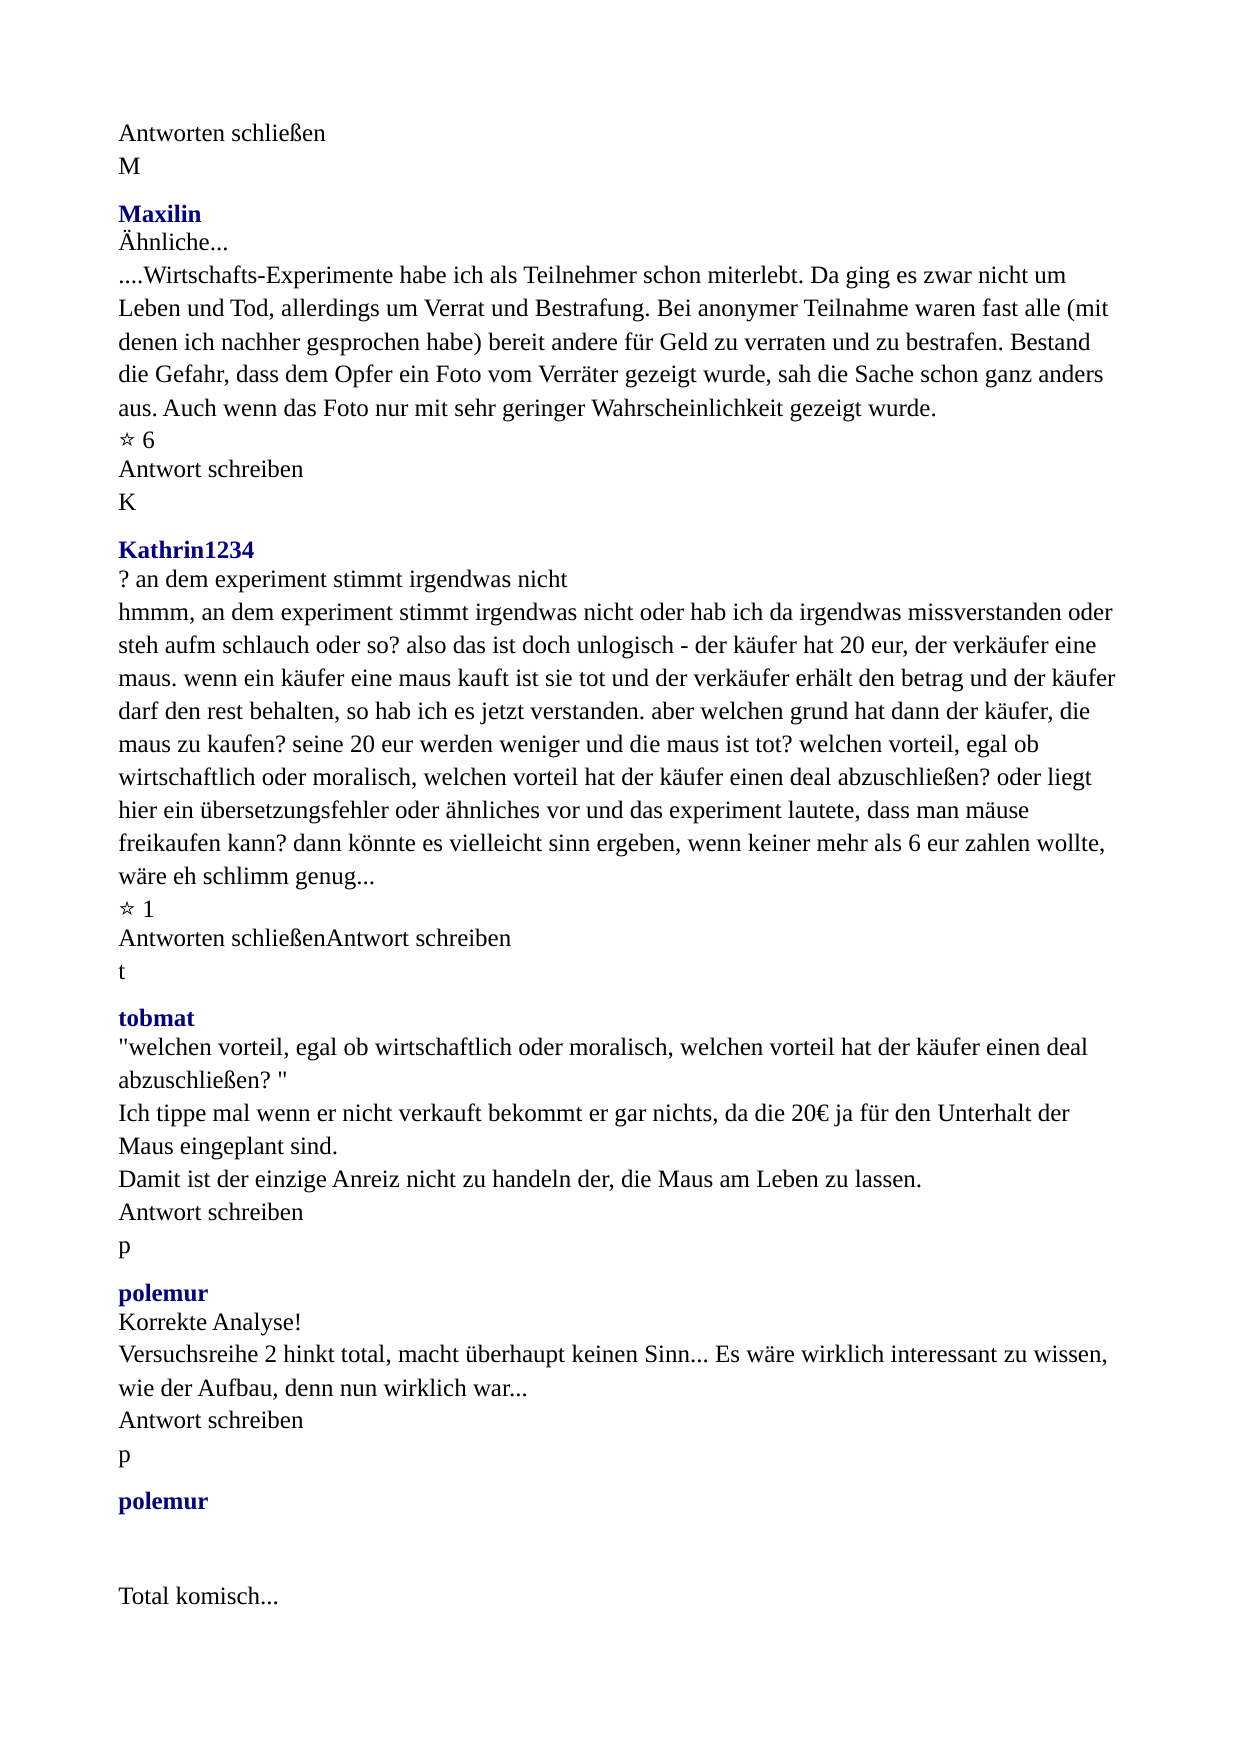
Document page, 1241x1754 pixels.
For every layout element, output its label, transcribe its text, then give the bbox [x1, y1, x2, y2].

text ....Wirtschafts-Experimente habe ich als Teilnehmer schon miterlebt. Da ging es zwar nicht um Leben und Tod, allerdings um Verrat und Bestrafung. Bei anonymer Teilnahme waren fast alle (mit denen ich nachher gesprochen habe) bereit andere für Geld zu verraten und zu bestrafen. Bestand die Gefahr, dass dem Opfer ein Foto vom Verräter gezeigt wurde, sah die Sache schon ganz anders aus. Auch wenn das Foto nur mit sehr geringer Wahrscheinlichkeit gezeigt wurde. [118, 261, 1122, 421]
text p [118, 1230, 1122, 1259]
subtitle Maxilin [118, 199, 1122, 227]
subtitle Kathrin1234 [118, 535, 1122, 564]
subtitle polemur [118, 1278, 1122, 1307]
text Antwort schreiben [118, 1197, 1122, 1226]
text Ähnliche... [118, 227, 1122, 256]
text t [118, 956, 1122, 984]
text Antwort schreiben [118, 454, 1122, 483]
text Ich tippe mal wenn er nicht verkauft bekommt er gar nichts, da die 20€ ja für den Unterhalt der Maus eingeplant sind. Damit ist der einzige Anreiz nicht zu handeln der, die Maus am Leben zu lassen. [118, 1098, 1122, 1193]
text ⭐️ 1 [118, 894, 1122, 923]
subtitle polemur [118, 1486, 1122, 1515]
text Antworten schließenAntwort schreiben [118, 923, 1122, 951]
subtitle tobmat [118, 1003, 1122, 1032]
text Versuchsreihe 2 hinkt total, macht überhaupt keinen Sinn... Es wäre wirklich interessant zu wissen, wie der Aufbau, denn nun wirklich war... [118, 1339, 1122, 1401]
text ? an dem experiment stimmt irgendwas nicht [118, 564, 1122, 592]
text K [118, 487, 1122, 516]
text Antwort schreiben [118, 1406, 1122, 1434]
text ⭐️ 6 [118, 426, 1122, 454]
text hmmm, an dem experiment stimmt irgendwas nicht oder hab ich da irgendwas missverstanden oder steh aufm schlauch oder so? also das ist doch unlogisch - der käufer hat 20 eur, der verkäufer eine maus. wenn ein käufer eine maus kauft ist sie tot und der verkäufer erhält den betrag und der käufer darf den rest behalten, so hab ich es jetzt verstanden. aber welchen grund hat dann der käufer, die maus zu kaufen? seine 20 eur werden weniger und die maus ist tot? welchen vorteil, egal ob wirtschaftlich oder moralisch, welchen vorteil hat der käufer einen deal abzuschließen? oder liegt hier ein übersetzungsfehler oder ähnliches vor und das experiment lautete, dass man mäuse freikaufen kann? dann könnte es vielleicht sinn ergeben, wenn keiner mehr als 6 eur zahlen wollte, wäre eh schlimm genug... [118, 597, 1122, 890]
text Antworten schließen [118, 118, 1122, 147]
text p [118, 1439, 1122, 1467]
text Total komisch... [118, 1581, 1122, 1610]
text M [118, 151, 1122, 180]
text Korrekte Analyse! [118, 1307, 1122, 1335]
text "welchen vorteil, egal ob wirtschaftlich oder moralisch, welchen vorteil hat der käufer einen deal abzuschließen? " [118, 1032, 1122, 1094]
